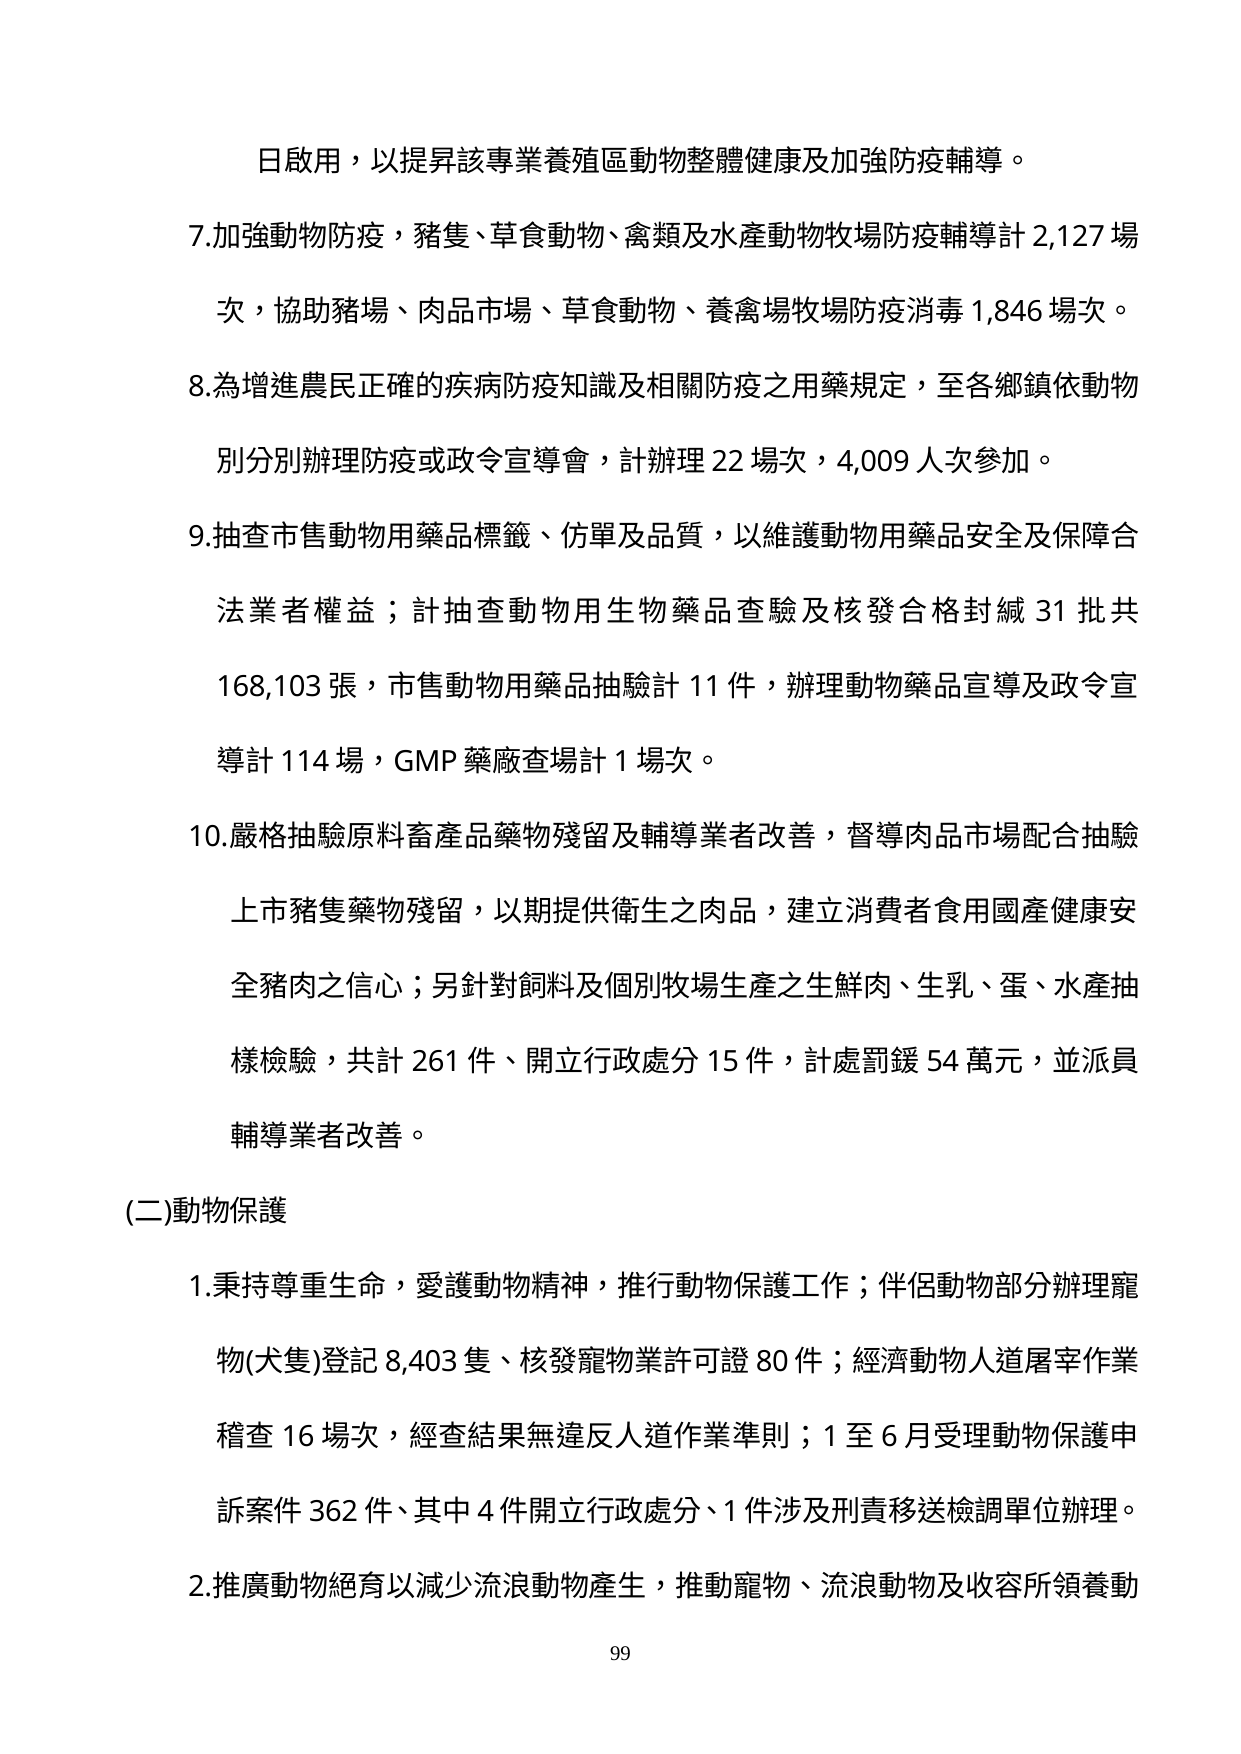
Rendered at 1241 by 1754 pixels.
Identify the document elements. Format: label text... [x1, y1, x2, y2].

text 8.為增進農民正確的疾病防疫知識及相關防疫之用藥規定，至各鄉鎮依動物別分別辦理防疫或政令宣導會，計辦理22場次，4,009人次參加。 [188, 346, 1140, 496]
text (二)動物保護 [125, 1171, 1140, 1246]
text 日啟用，以提昇該專業養殖區動物整體健康及加強防疫輔導。 [213, 121, 1140, 196]
text 1.秉持尊重生命，愛護動物精神，推行動物保護工作；伴侶動物部分辦理寵物(犬隻)登記8,403隻、核發寵物業許可證80件；經濟動物人道屠宰作業稽查16場次，經查結果無違反人道作業準則；1至6月受理動物保護申訴案件362件、其中4件開立行政處分、1件涉及刑責移送檢調單位辦理。 [188, 1246, 1140, 1546]
text 2.推廣動物絕育以減少流浪動物產生，推動寵物、流浪動物及收容所領養動 [188, 1546, 1140, 1621]
text 10.嚴格抽驗原料畜產品藥物殘留及輔導業者改善，督導肉品市場配合抽驗上市豬隻藥物殘留，以期提供衛生之肉品，建立消費者食用國產健康安全豬肉之信心；另針對飼料及個別牧場生產之生鮮肉、生乳、蛋、水產抽樣檢驗，共計261件、開立行政處分15件，計處罰鍰54萬元，並派員輔導業者改善。 [188, 796, 1140, 1171]
text 7.加強動物防疫，豬隻、草食動物、禽類及水產動物牧場防疫輔導計2,127場次，協助豬場、肉品市場、草食動物、養禽場牧場防疫消毒1,846場次。 [188, 196, 1140, 346]
text 9.抽查市售動物用藥品標籤、仿單及品質，以維護動物用藥品安全及保障合法業者權益；計抽查動物用生物藥品查驗及核發合格封緘31批共168,103張，市售動物用藥品抽驗計11件，辦理動物藥品宣導及政令宣導計114場，GMP藥廠查場計1場次。 [188, 496, 1140, 796]
